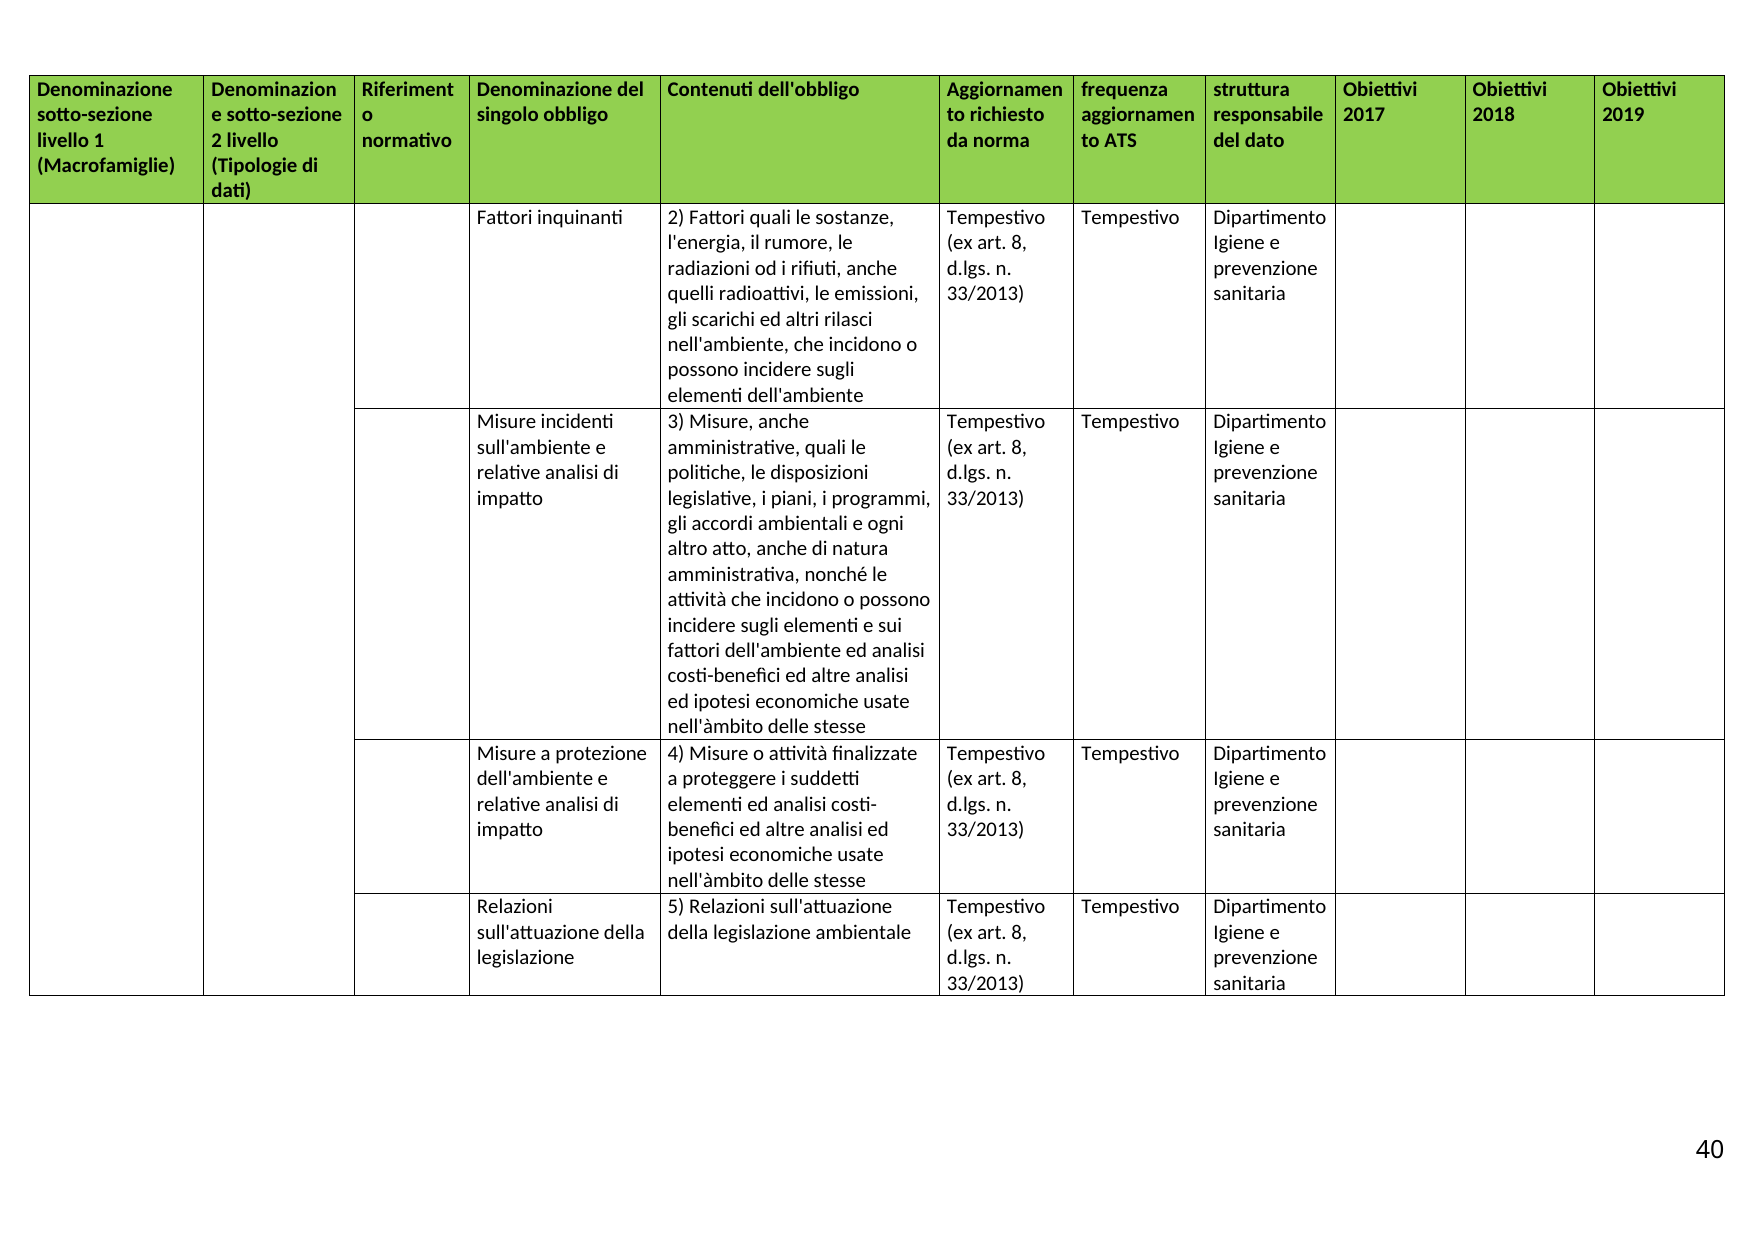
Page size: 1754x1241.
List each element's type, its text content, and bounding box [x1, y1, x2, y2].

table_cell [204, 204, 354, 995]
table_cell Misure incidenti sull'ambiente e relative analisi di impatto [470, 409, 660, 739]
table_cell [1466, 409, 1594, 739]
table_cell [1466, 894, 1594, 995]
table_header struttura responsabile del dato [1206, 76, 1335, 203]
table_header Denominazione del singolo obbligo [470, 76, 660, 203]
table_header Obiettivi 2018 [1466, 76, 1594, 203]
table_cell Relazioni sull'attuazione della legislazione [470, 894, 660, 995]
table_cell Dipartimento Igiene e prevenzione sanitaria [1206, 740, 1335, 892]
table_cell [30, 204, 203, 995]
table_cell Tempestivo [1074, 409, 1205, 739]
table_cell Tempestivo [1074, 740, 1205, 892]
table_cell 5) Relazioni sull'attuazione della legislazione ambientale [661, 894, 939, 995]
table_header frequenza aggiornamento ATS [1074, 76, 1205, 203]
table_cell 4) Misure o attività finalizzate a proteggere i suddetti elementi ed analisi costi-benefìci ed altre analisi ed ipotesi economiche usate nell'àmbito delle stesse [661, 740, 939, 892]
table_header Denominazione sotto-sezione livello 1 (Macrofamiglie) [30, 76, 203, 203]
table_cell Misure a protezione dell'ambiente e relative analisi di impatto [470, 740, 660, 892]
table_cell Tempestivo [1074, 894, 1205, 995]
table_cell [355, 409, 469, 739]
table_header Riferimento normativo [355, 76, 469, 203]
table_cell Dipartimento Igiene e prevenzione sanitaria [1206, 894, 1335, 995]
table_cell Fattori inquinanti [470, 204, 660, 407]
table_cell [355, 894, 469, 995]
table_header Contenuti dell'obbligo [661, 76, 939, 203]
table_header Denominazione sotto-sezione 2 livello (Tipologie di dati) [204, 76, 354, 203]
table_cell [1595, 204, 1724, 407]
table_cell 2) Fattori quali le sostanze, l'energia, il rumore, le radiazioni od i rifiuti, anche quelli radioattivi, le emissioni, gli scarichi ed altri rilasci nell'ambiente, che incidono o possono incidere sugli elementi dell'ambiente [661, 204, 939, 407]
table_cell Dipartimento Igiene e prevenzione sanitaria [1206, 204, 1335, 407]
table_cell [1595, 894, 1724, 995]
table_cell [355, 204, 469, 407]
table_header Obiettivi 2017 [1336, 76, 1465, 203]
table_cell Dipartimento Igiene e prevenzione sanitaria [1206, 409, 1335, 739]
table_cell [1466, 740, 1594, 892]
table_cell [1336, 740, 1465, 892]
table_header Aggiornamento richiesto da norma [940, 76, 1073, 203]
table_cell Tempestivo (ex art. 8, d.lgs. n. 33/2013) [940, 409, 1073, 739]
table_cell [1466, 204, 1594, 407]
table_cell Tempestivo (ex art. 8, d.lgs. n. 33/2013) [940, 204, 1073, 407]
table_cell [1336, 409, 1465, 739]
table_cell Tempestivo (ex art. 8, d.lgs. n. 33/2013) [940, 894, 1073, 995]
table_cell [1336, 894, 1465, 995]
table_cell Tempestivo (ex art. 8, d.lgs. n. 33/2013) [940, 740, 1073, 892]
table_cell [1595, 409, 1724, 739]
table_cell [1336, 204, 1465, 407]
table_cell 3) Misure, anche amministrative, quali le politiche, le disposizioni legislative, i piani, i programmi, gli accordi ambientali e ogni altro atto, anche di natura amministrativa, nonché le attività che incidono o possono incidere sugli elementi e sui fattori dell'ambiente ed analisi costi-benefìci ed altre analisi ed ipotesi economiche usate nell'àmbito delle stesse [661, 409, 939, 739]
table_header Obiettivi 2019 [1595, 76, 1724, 203]
table_cell [1595, 740, 1724, 892]
table_cell Tempestivo [1074, 204, 1205, 407]
table_cell [355, 740, 469, 892]
